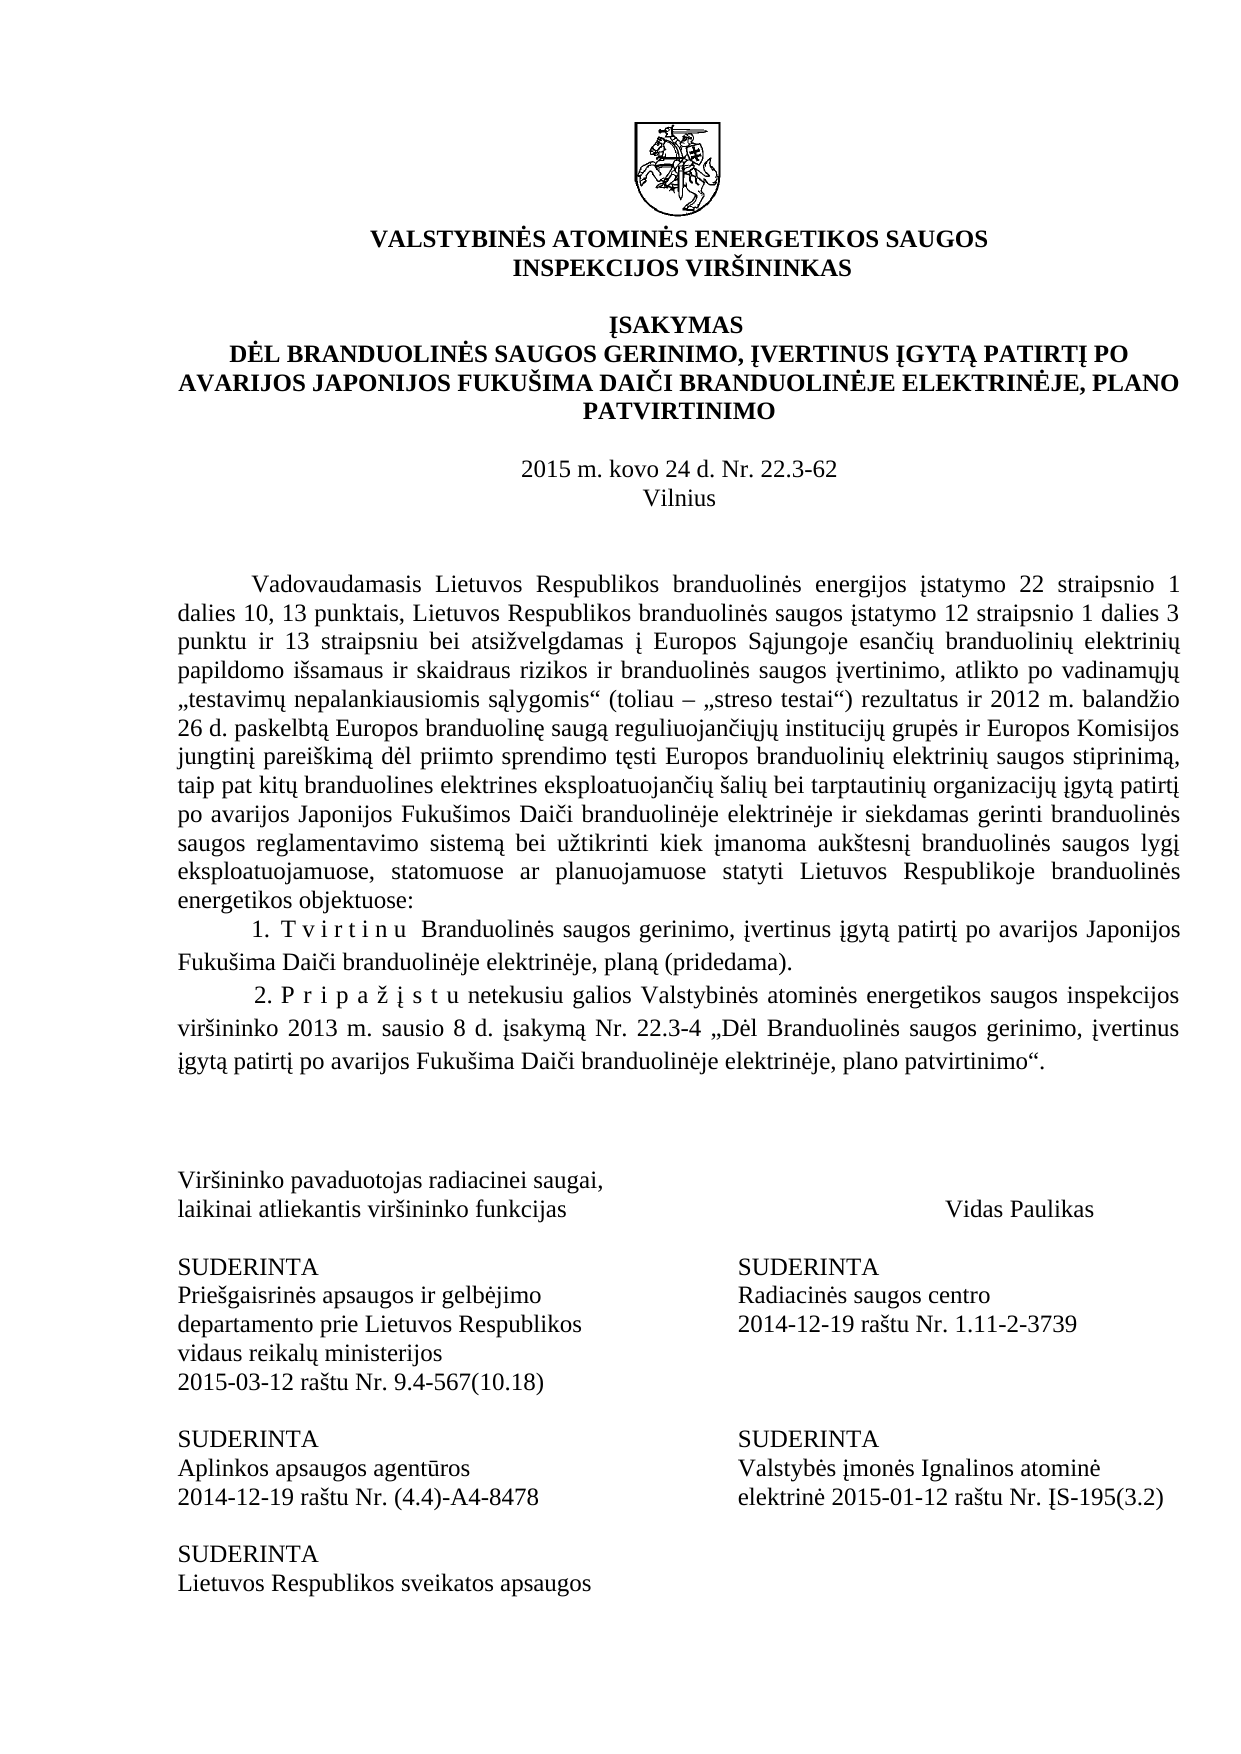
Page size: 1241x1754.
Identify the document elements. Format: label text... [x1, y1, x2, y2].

text DĖL Branduolinės saugos gerinimo, įvertinus įgytą patirtį po avarijos JAPONIJOS Fukušima Daiči branduolinėje elektrinėje, planO patvirtinimo [177, 339, 1181, 425]
text 2014-12-19 raštu Nr. (4.4)-A4-8478 elektrinė 2015-01-12 raštu Nr. ĮS-195(3.2) [177, 1482, 1181, 1510]
text departamento prie Lietuvos Respublikos 2014-12-19 raštu Nr. 1.11-2-3739 [177, 1309, 1181, 1338]
text INSPEKCIJOS VIRŠININKAS [177, 253, 1181, 281]
text 2015 m. kovo 24 d. Nr. 22.3-62 [177, 454, 1181, 483]
text laikinai atliekantis viršininko funkcijas Vidas Paulikas [177, 1194, 1181, 1223]
text ĮSAKYMAS [177, 310, 1181, 339]
text 2015-03-12 raštu Nr. 9.4-567(10.18) [177, 1367, 1181, 1395]
text vidaus reikalų ministerijos [177, 1338, 1181, 1367]
text SUDERINTA SUDERINTA [177, 1252, 1181, 1280]
text 2. P r i p a ž į s t u netekusiu galios Valstybinės atominės energetikos saugos inspekcijos viršininko 2013 m. sausio 8 d. įsakymą Nr. 22.3-4 „Dėl Branduolinės saugos gerinimo, įvertinus įgytą patirtį po avarijos Fukušima Daiči branduolinėje elektrinėje, plano patvirtinimo“. [177, 980, 1181, 1075]
text Vadovaudamasis Lietuvos Respublikos branduolinės energijos įstatymo 22 straipsnio 1 dalies 10, 13 punktais, Lietuvos Respublikos branduolinės saugos įstatymo 12 straipsnio 1 dalies 3 punktu ir 13 straipsniu bei atsižvelgdamas į Europos Sąjungoje esančių branduolinių elektrinių papildomo išsamaus ir skaidraus rizikos ir branduolinės saugos įvertinimo, atlikto po vadinamųjų „testavimų nepalankiausiomis sąlygomis“ (toliau – „streso testai“) rezultatus ir 2012 m. balandžio 26 d. paskelbtą Europos branduolinę saugą reguliuojančiųjų institucijų grupės ir Europos Komisijos jungtinį pareiškimą dėl priimto sprendimo tęsti Europos branduolinių elektrinių saugos stiprinimą, taip pat kitų branduolines elektrines eksploatuojančių šalių bei tarptautinių organizacijų įgytą patirtį po avarijos Japonijos Fukušimos Daiči branduolinėje elektrinėje ir siekdamas gerinti branduolinės saugos reglamentavimo sistemą bei užtikrinti kiek įmanoma aukštesnį branduolinės saugos lygį eksploatuojamuose, statomuose ar planuojamuose statyti Lietuvos Respublikoje branduolinės energetikos objektuose: [177, 569, 1181, 914]
text Viršininko pavaduotojas radiacinei saugai, [177, 1165, 1181, 1194]
text SUDERINTA [177, 1539, 1181, 1568]
text Priešgaisrinės apsaugos ir gelbėjimo Radiacinės saugos centro [177, 1280, 1181, 1309]
text Aplinkos apsaugos agentūros Valstybės įmonės Ignalinos atominė [177, 1453, 1181, 1482]
text 1. Tvirtinu Branduolinės saugos gerinimo, įvertinus įgytą patirtį po avarijos Japonijos Fukušima Daiči branduolinėje elektrinėje, planą (pridedama). [177, 914, 1181, 976]
text SUDERINTA SUDERINTA [177, 1424, 1181, 1453]
text VALSTYBINĖS ATOMINĖS ENERGETIKOS SAUGOS [177, 224, 1181, 253]
text Lietuvos Respublikos sveikatos apsaugos [177, 1568, 1181, 1597]
text Vilnius [177, 483, 1181, 511]
